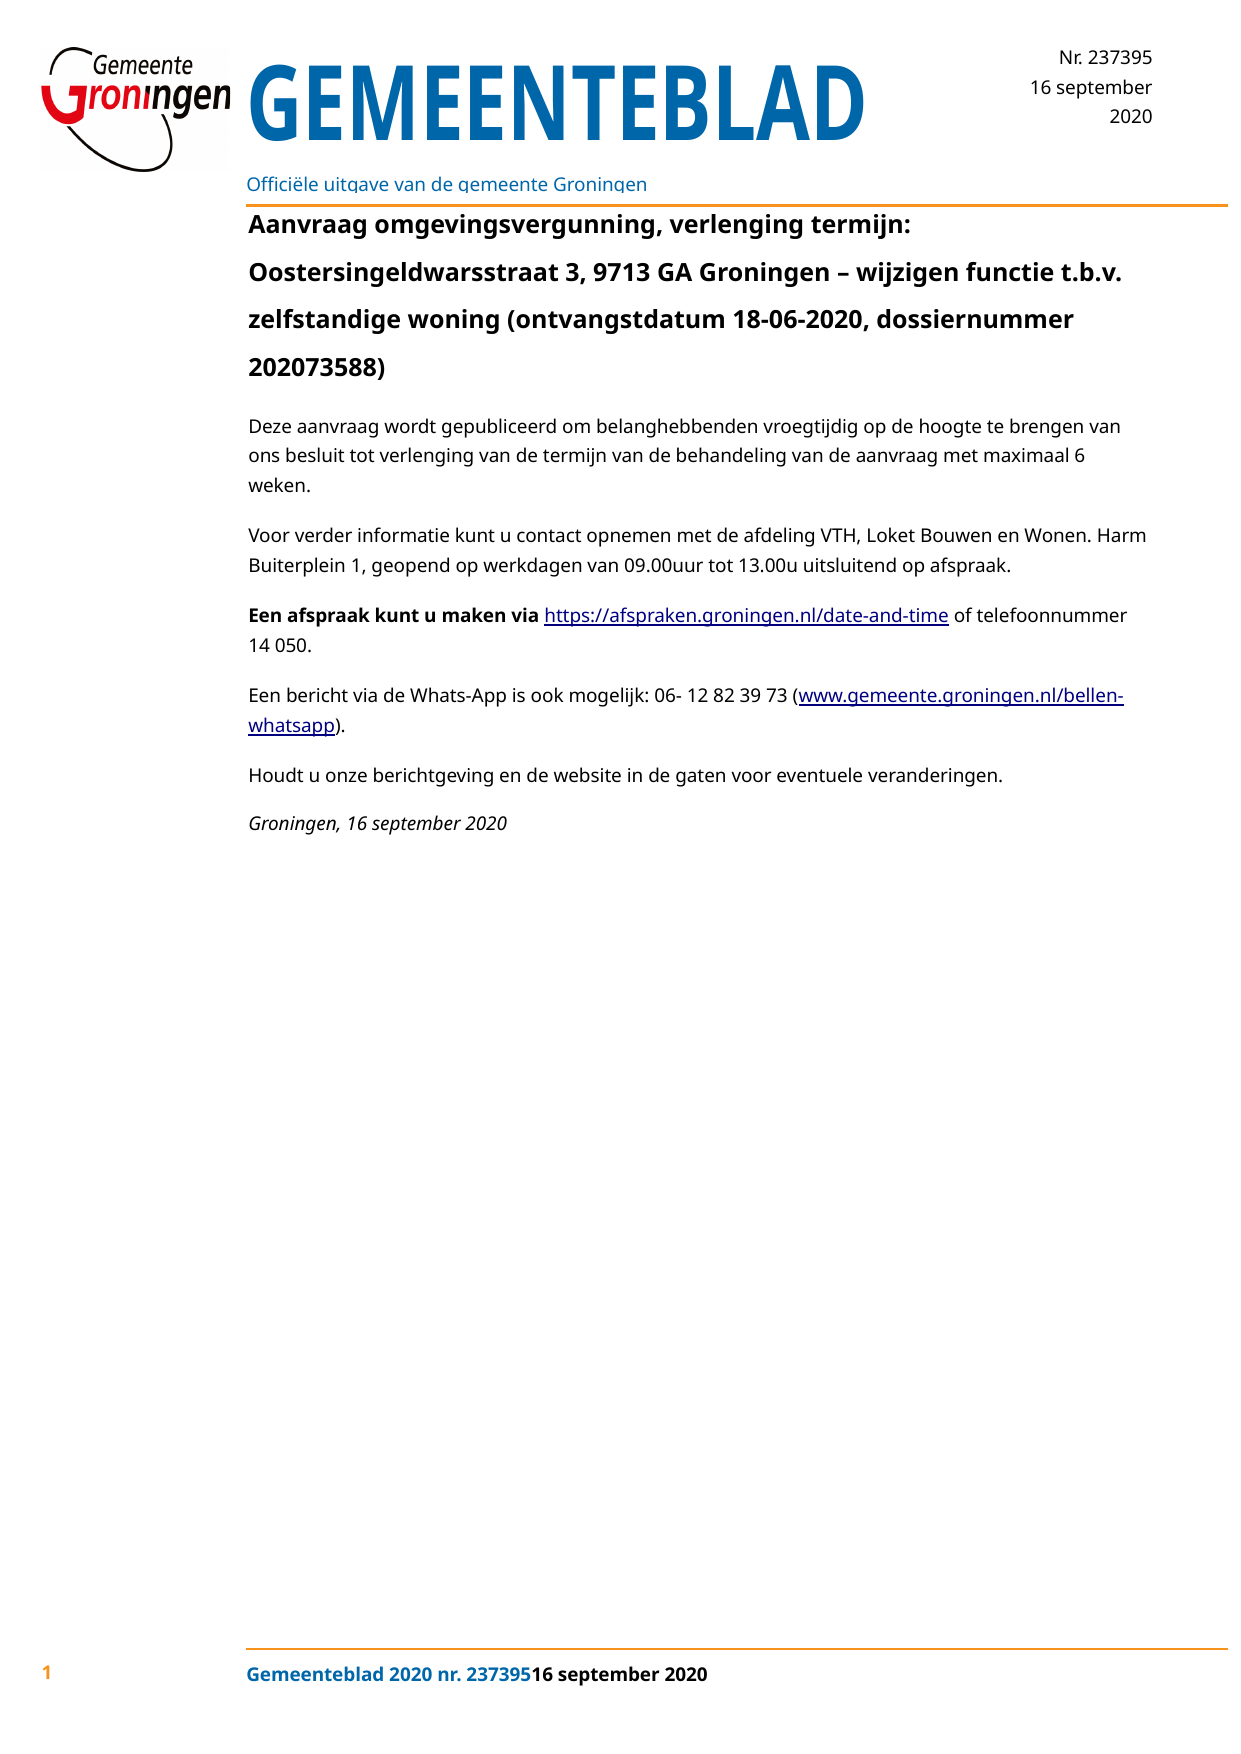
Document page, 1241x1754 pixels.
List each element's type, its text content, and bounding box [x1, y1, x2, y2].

text Houdt u onze berichtgeving en de website in de gaten voor eventuele veranderingen. [248, 763, 1152, 788]
text Aanvraag omgevingsvergunning, verlenging termijn: Oostersingeldwarsstraat 3, 9713 GA Groningen – wijzigen functie t.b.v. zelfstandige woning (ontvangstdatum 18-06-2020, dossiernummer 202073588) [248, 207, 1152, 384]
picture [41, 47, 231, 172]
text Een afspraak kunt u maken via https://afspraken.groningen.nl/date-and-time of telefoonnummer 14 050. [248, 603, 1152, 658]
text Voor verder informatie kunt u contact opnemen met de afdeling VTH, Loket Bouwen en Wonen. Harm Buiterplein 1, geopend op werkdagen van 09.00uur tot 13.00u uitsluitend op afspraak. [248, 523, 1152, 578]
text Groningen, 16 september 2020 [248, 811, 1152, 836]
text Een bericht via de Whats-App is ook mogelijk: 06- 12 82 39 73 (www.gemeente.groningen.nl/bellen-whatsapp). [248, 683, 1152, 738]
text Deze aanvraag wordt gepubliceerd om belanghebbenden vroegtijdig op de hoogte te brengen van ons besluit tot verlenging van de termijn van de behandeling van de aanvraag met maximaal 6 weken. [248, 413, 1152, 498]
